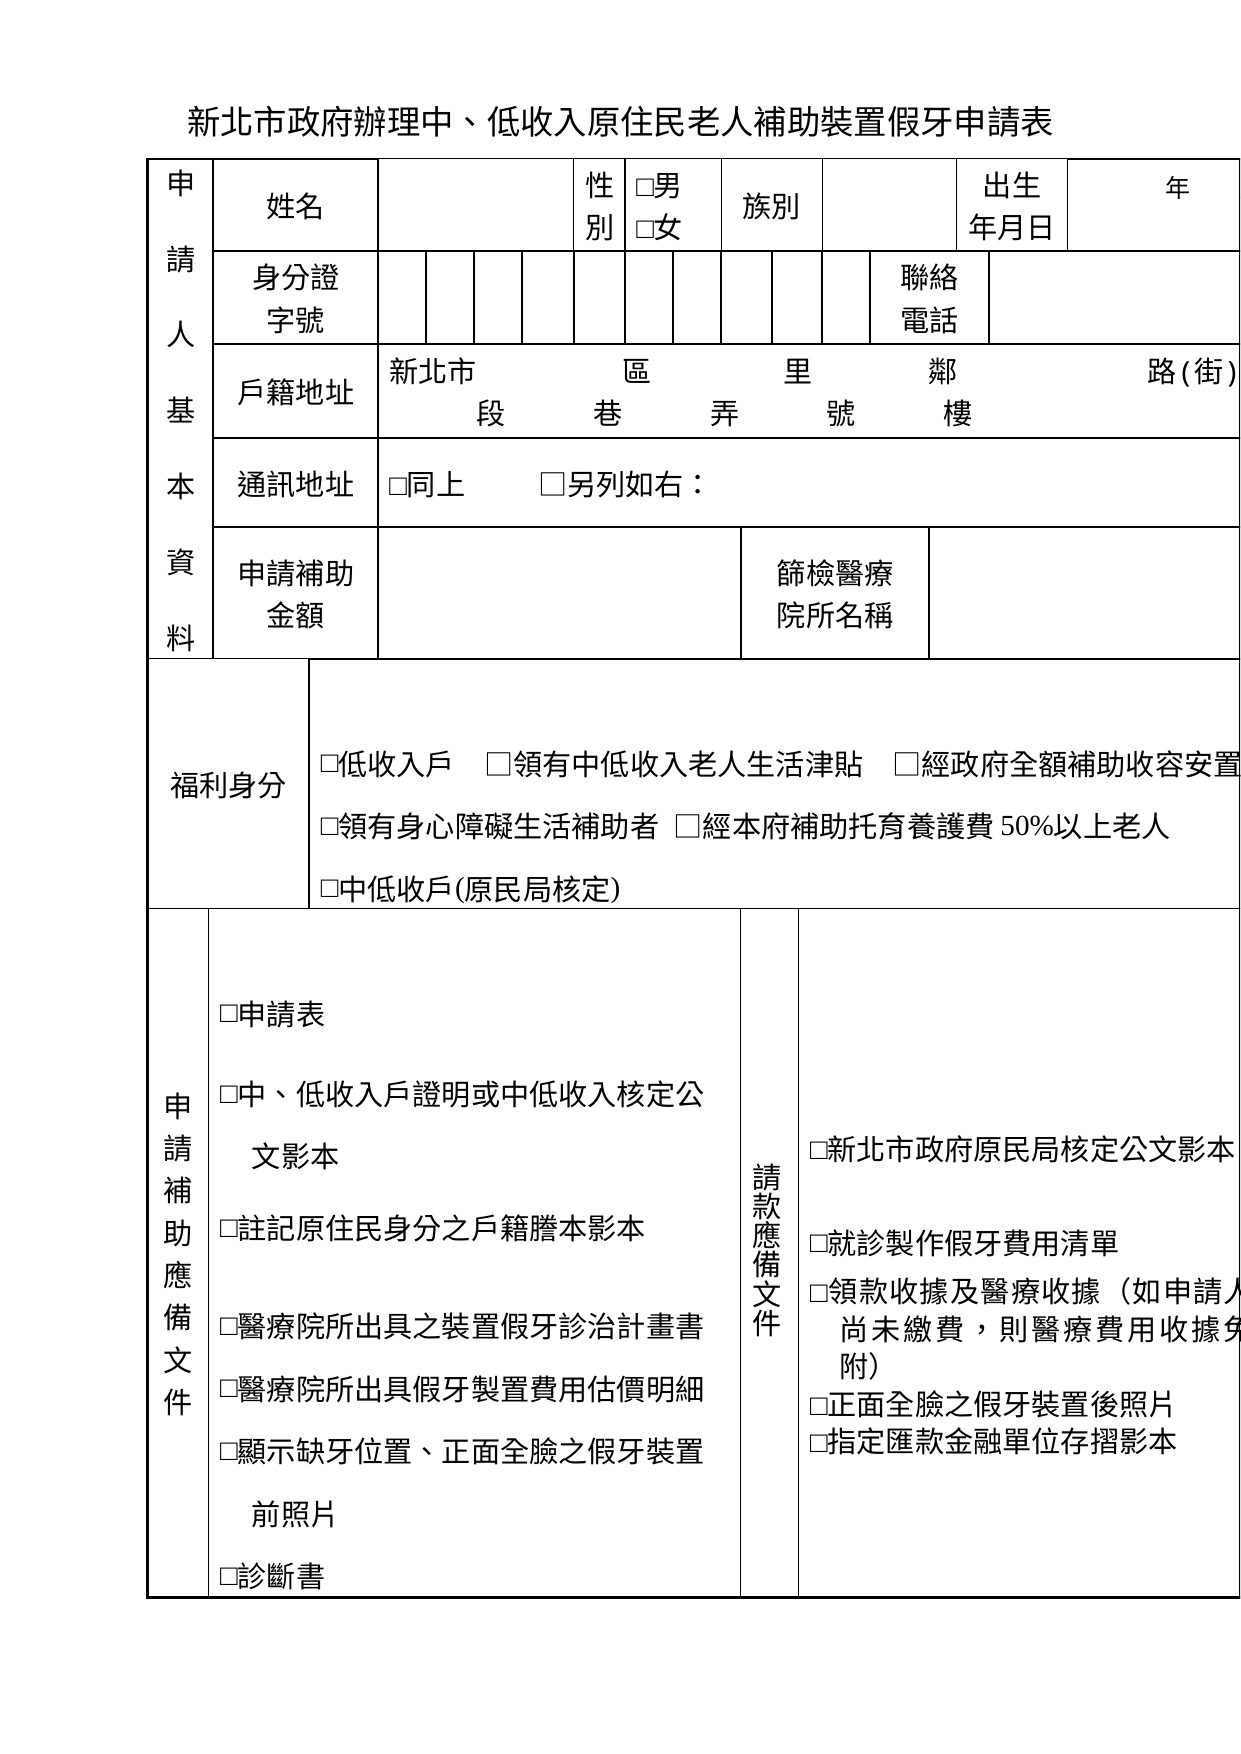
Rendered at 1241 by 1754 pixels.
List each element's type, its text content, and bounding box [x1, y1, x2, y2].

table_header 出生 年月日 [957, 159, 1067, 250]
table_header 族別 [722, 159, 822, 250]
table_cell [475, 252, 521, 343]
table_cell 身分證 字號 [214, 252, 377, 343]
table_cell [575, 252, 624, 343]
table_cell [823, 252, 869, 343]
table_header □男 □女 [626, 159, 721, 250]
text 新北市政府辦理中、低收入原住民老人補助裝置假牙申請表 [148, 96, 1092, 144]
table_cell 聯絡 電話 [871, 252, 988, 343]
table_cell □同上 □另列如右： [379, 439, 1239, 526]
table_cell □新北市政府原民局核定公文影本 □就診製作假牙費用清單 □領款收據及醫療收據（如申請人尚未繳費，則醫療費用收據免附） □正面全臉之假牙裝置後照片 □指定匯款金融單位存摺影本 [799, 909, 1239, 1596]
table_cell 福利身分 [149, 659, 308, 908]
table_cell 篩檢醫療 院所名稱 [742, 528, 928, 658]
table_cell 通訊地址 [214, 439, 377, 526]
table_cell 新北市 區 里 鄰 路(街) 段 巷 弄 號 樓 [379, 345, 1239, 437]
table_cell [626, 252, 672, 343]
table_cell 請款應備文件 [741, 909, 798, 1596]
table_cell [379, 252, 425, 343]
table_header [823, 159, 956, 250]
table_header 申 請 人 基 本 資 料 [149, 160, 212, 658]
table_cell 戶籍地址 [214, 345, 377, 437]
table_header 年 月 日 [1068, 160, 1239, 250]
table_cell [990, 252, 1239, 343]
table_header 姓名 [214, 160, 377, 250]
table_header [379, 159, 573, 250]
table_cell [722, 252, 771, 343]
table_cell 申請 補助 應備文件 [149, 909, 208, 1596]
table_cell [379, 528, 740, 658]
table_cell [674, 252, 720, 343]
table_cell [773, 252, 821, 343]
table_cell □低收入戶 □領有中低收入老人生活津貼 □經政府全額補助收容安置 □領有身心障礙生活補助者 □經本府補助托育養護費50%以上老人 □中低收戶(原民局核定) [310, 660, 1239, 908]
table_cell 申請補助金額 [214, 528, 377, 658]
table_cell □申請表 □中、低收入戶證明或中低收入核定公文影本 □註記原住民身分之戶籍謄本影本 □醫療院所出具之裝置假牙診治計畫書 □醫療院所出具假牙製置費用估價明細 □顯示缺牙位置、正面全臉之假牙裝置前照片 □診斷書 [209, 909, 740, 1596]
table_cell [523, 252, 573, 343]
table_header 性別 [574, 159, 624, 250]
table_cell [930, 528, 1239, 658]
table_cell [427, 252, 473, 343]
